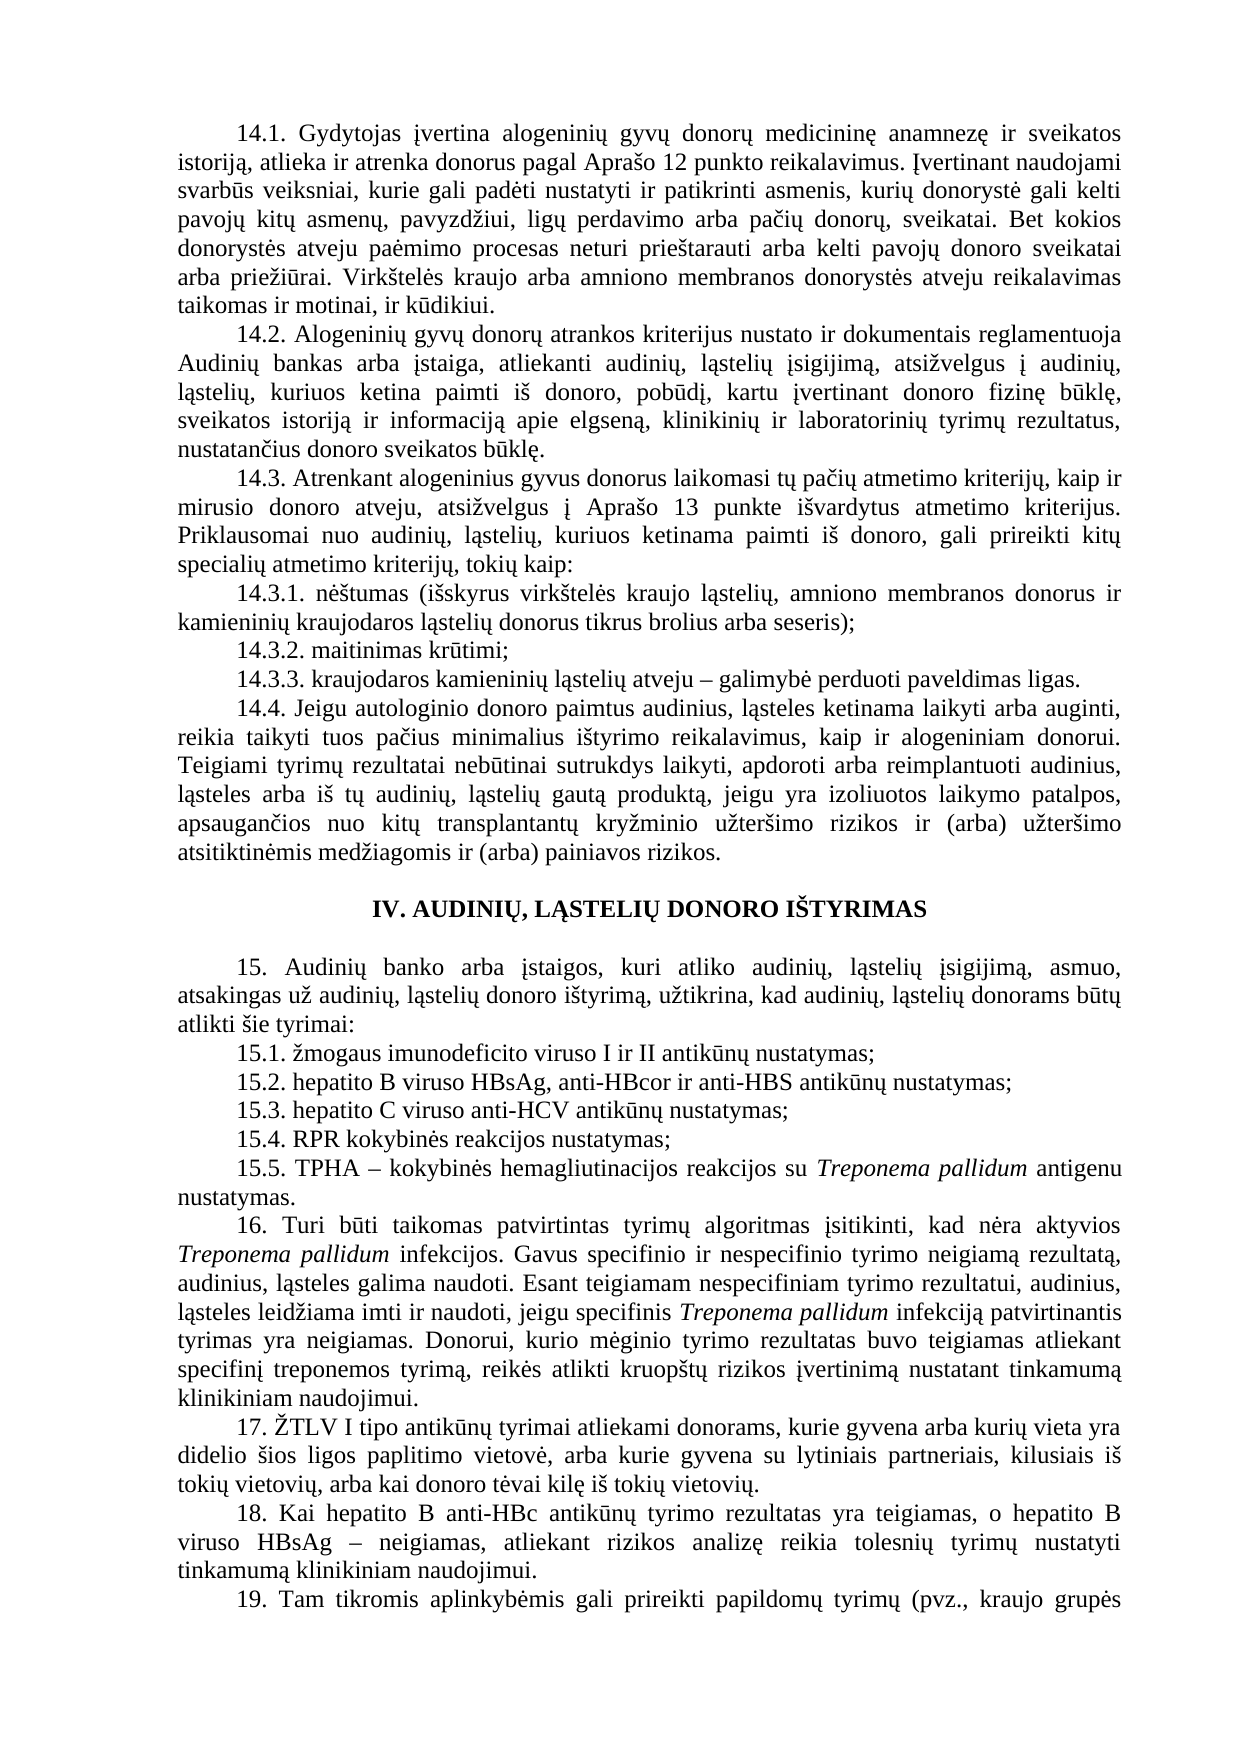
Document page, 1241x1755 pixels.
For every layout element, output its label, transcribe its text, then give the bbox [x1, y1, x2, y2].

text 19. Tam tikromis aplinkybėmis gali prireikti papildomų tyrimų (pvz., kraujo grupės [177, 1584, 1122, 1613]
text 14.3. Atrenkant alogeninius gyvus donorus laikomasi tų pačių atmetimo kriterijų, kaip ir mirusio donoro atveju, atsižvelgus į Aprašo 13 punkte išvardytus atmetimo kriterijus. Priklausomai nuo audinių, ląstelių, kuriuos ketinama paimti iš donoro, gali prireikti kitų specialių atmetimo kriterijų, tokių kaip: [177, 463, 1122, 578]
text 14.1. Gydytojas įvertina alogeninių gyvų donorų medicininę anamnezę ir sveikatos istoriją, atlieka ir atrenka donorus pagal Aprašo 12 punkto reikalavimus. Įvertinant naudojami svarbūs veiksniai, kurie gali padėti nustatyti ir patikrinti asmenis, kurių donorystė gali kelti pavojų kitų asmenų, pavyzdžiui, ligų perdavimo arba pačių donorų, sveikatai. Bet kokios donorystės atveju paėmimo procesas neturi prieštarauti arba kelti pavojų donoro sveikatai arba priežiūrai. Virkštelės kraujo arba amniono membranos donorystės atveju reikalavimas taikomas ir motinai, ir kūdikiui. [177, 118, 1122, 319]
text 18. Kai hepatito B anti-HBc antikūnų tyrimo rezultatas yra teigiamas, o hepatito B viruso HBsAg – neigiamas, atliekant rizikos analizę reikia tolesnių tyrimų nustatyti tinkamumą klinikiniam naudojimui. [177, 1498, 1122, 1584]
text 15.5. TPHA – kokybinės hemagliutinacijos reakcijos su Treponema pallidum antigenu nustatymas. [177, 1153, 1122, 1211]
text 16. Turi būti taikomas patvirtintas tyrimų algoritmas įsitikinti, kad nėra aktyvios Treponema pallidum infekcijos. Gavus specifinio ir nespecifinio tyrimo neigiamą rezultatą, audinius, ląsteles galima naudoti. Esant teigiamam nespecifiniam tyrimo rezultatui, audinius, ląsteles leidžiama imti ir naudoti, jeigu specifinis Treponema pallidum infekciją patvirtinantis tyrimas yra neigiamas. Donorui, kurio mėginio tyrimo rezultatas buvo teigiamas atliekant specifinį treponemos tyrimą, reikės atlikti kruopštų rizikos įvertinimą nustatant tinkamumą klinikiniam naudojimui. [177, 1211, 1122, 1412]
text 14.2. Alogeninių gyvų donorų atrankos kriterijus nustato ir dokumentais reglamentuoja Audinių bankas arba įstaiga, atliekanti audinių, ląstelių įsigijimą, atsižvelgus į audinių, ląstelių, kuriuos ketina paimti iš donoro, pobūdį, kartu įvertinant donoro fizinę būklę, sveikatos istoriją ir informaciją apie elgseną, klinikinių ir laboratorinių tyrimų rezultatus, nustatančius donoro sveikatos būklę. [177, 319, 1122, 463]
text 15.3. hepatito C viruso anti-HCV antikūnų nustatymas; [177, 1096, 1122, 1124]
text 14.3.3. kraujodaros kamieninių ląstelių atveju – galimybė perduoti paveldimas ligas. [177, 664, 1122, 693]
text 15.2. hepatito B viruso HBsAg, anti-HBcor ir anti-HBS antikūnų nustatymas; [177, 1067, 1122, 1096]
text 14.4. Jeigu autologinio donoro paimtus audinius, ląsteles ketinama laikyti arba auginti, reikia taikyti tuos pačius minimalius ištyrimo reikalavimus, kaip ir alogeniniam donorui. Teigiami tyrimų rezultatai nebūtinai sutrukdys laikyti, apdoroti arba reimplantuoti audinius, ląsteles arba iš tų audinių, ląstelių gautą produktą, jeigu yra izoliuotos laikymo patalpos, apsaugančios nuo kitų transplantantų kryžminio užteršimo rizikos ir (arba) užteršimo atsitiktinėmis medžiagomis ir (arba) painiavos rizikos. [177, 693, 1122, 866]
text 17. ŽTLV I tipo antikūnų tyrimai atliekami donorams, kurie gyvena arba kurių vieta yra didelio šios ligos paplitimo vietovė, arba kurie gyvena su lytiniais partneriais, kilusiais iš tokių vietovių, arba kai donoro tėvai kilę iš tokių vietovių. [177, 1412, 1122, 1498]
text 15.4. RPR kokybinės reakcijos nustatymas; [177, 1124, 1122, 1153]
text 15. Audinių banko arba įstaigos, kuri atliko audinių, ląstelių įsigijimą, asmuo, atsakingas už audinių, ląstelių donoro ištyrimą, užtikrina, kad audinių, ląstelių donorams būtų atlikti šie tyrimai: [177, 952, 1122, 1038]
text 14.3.2. maitinimas krūtimi; [177, 636, 1122, 664]
text IV. AUDINIŲ, LĄSTELIŲ DONORO IŠTYRIMAS [177, 894, 1122, 923]
text 14.3.1. nėštumas (išskyrus virkštelės kraujo ląstelių, amniono membranos donorus ir kamieninių kraujodaros ląstelių donorus tikrus brolius arba seseris); [177, 578, 1122, 636]
text 15.1. žmogaus imunodeficito viruso I ir II antikūnų nustatymas; [177, 1038, 1122, 1067]
